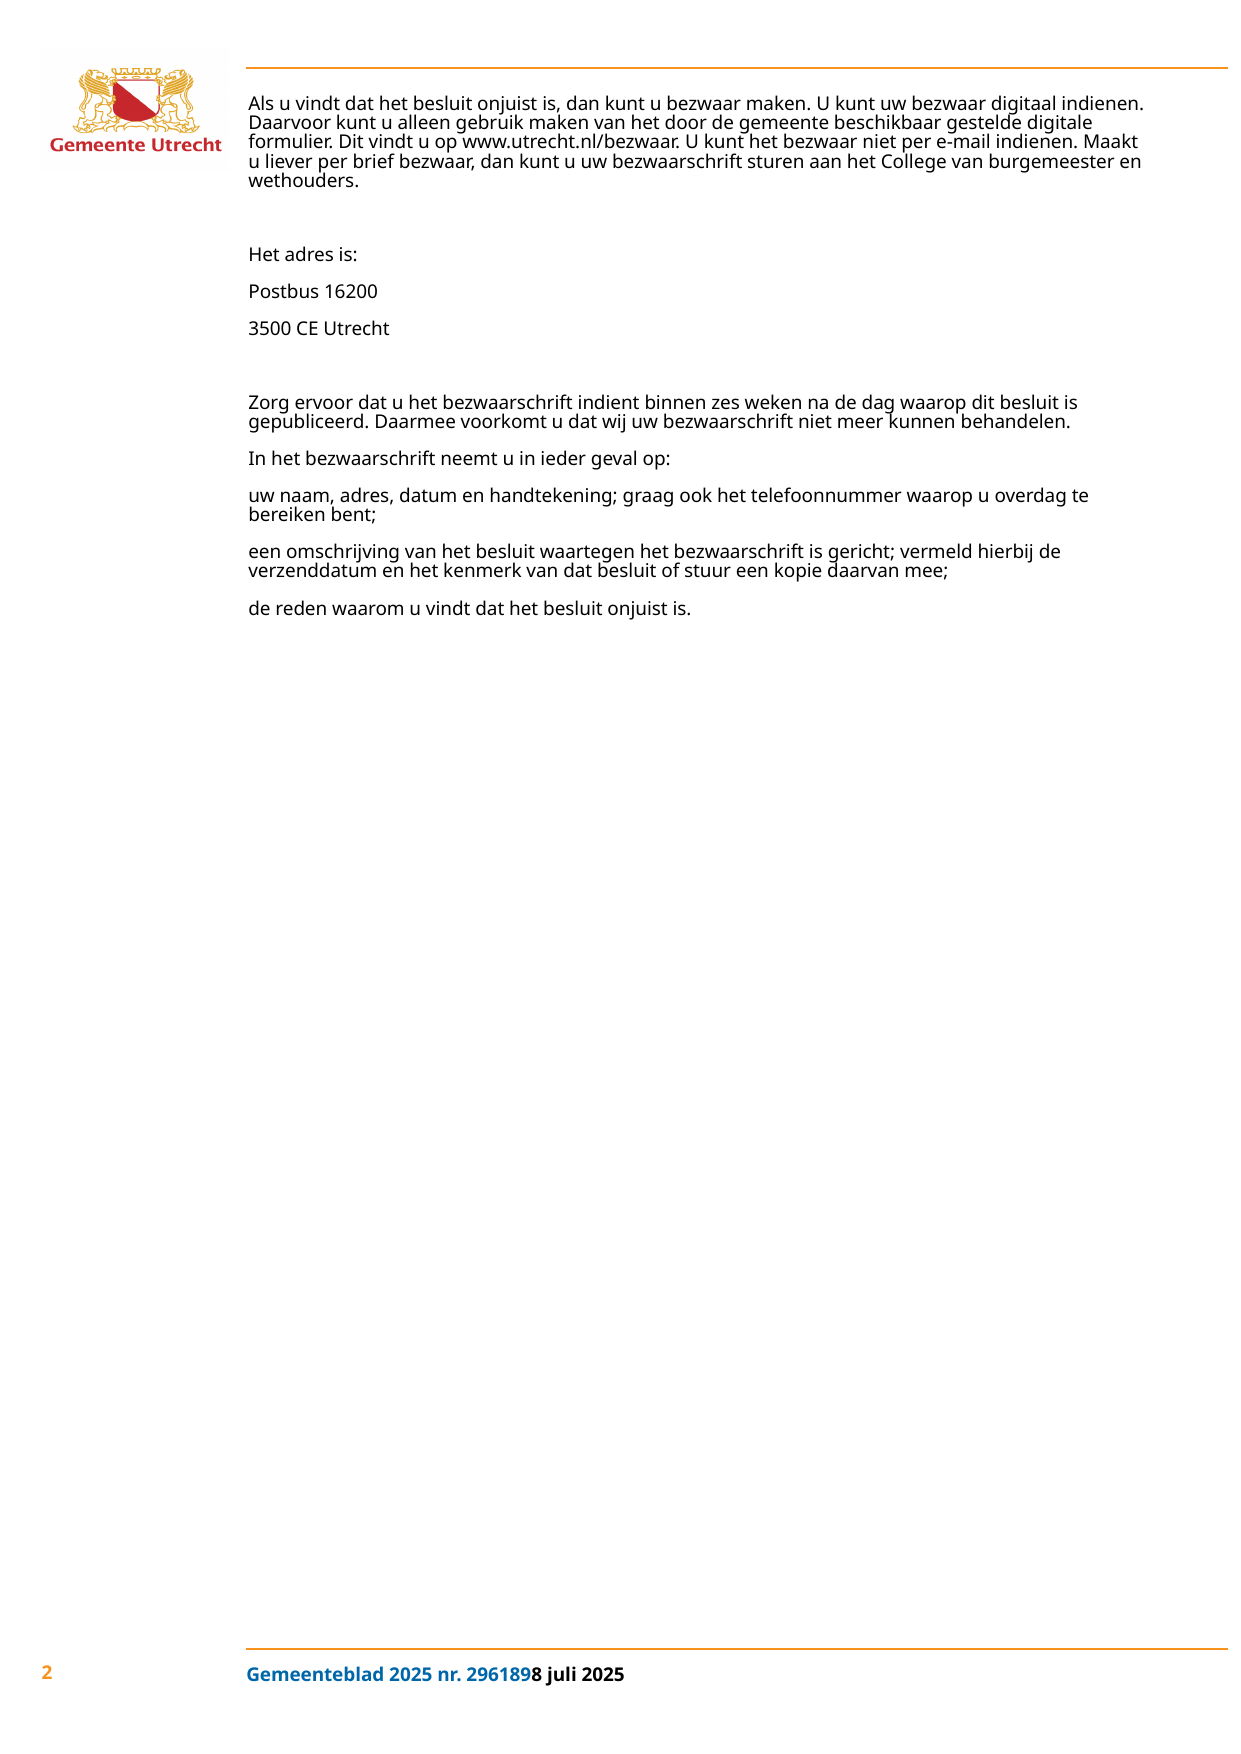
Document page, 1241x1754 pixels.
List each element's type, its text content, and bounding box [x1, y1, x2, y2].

text de reden waarom u vindt dat het besluit onjuist is. [248, 599, 1152, 619]
text Zorg ervoor dat u het bezwaarschrift indient binnen zes weken na de dag waarop dit besluit is gepubliceerd. Daarmee voorkomt u dat wij uw bezwaarschrift niet meer kunnen behandelen. [248, 394, 1152, 432]
text Als u vindt dat het besluit onjuist is, dan kunt u bezwaar maken. U kunt uw bezwaar digitaal indienen. Daarvoor kunt u alleen gebruik maken van het door de gemeente beschikbaar gestelde digitale formulier. Dit vindt u op www.utrecht.nl/bezwaar. U kunt het bezwaar niet per e-mail indienen. Maakt u liever per brief bezwaar, dan kunt u uw bezwaarschrift sturen aan het College van burgemeester en wethouders. [248, 95, 1152, 191]
picture [41, 47, 231, 172]
text Het adres is: [248, 246, 1152, 265]
text In het bezwaarschrift neemt u in ieder geval op: [248, 450, 1152, 469]
text 3500 CE Utrecht [248, 320, 1152, 339]
text een omschrijving van het besluit waartegen het bezwaarschrift is gericht; vermeld hierbij de verzenddatum en het kenmerk van dat besluit of stuur een kopie daarvan mee; [248, 543, 1152, 582]
text uw naam, adres, datum en handtekening; graag ook het telefoonnummer waarop u overdag te bereiken bent; [248, 487, 1152, 526]
text Postbus 16200 [248, 283, 1152, 302]
